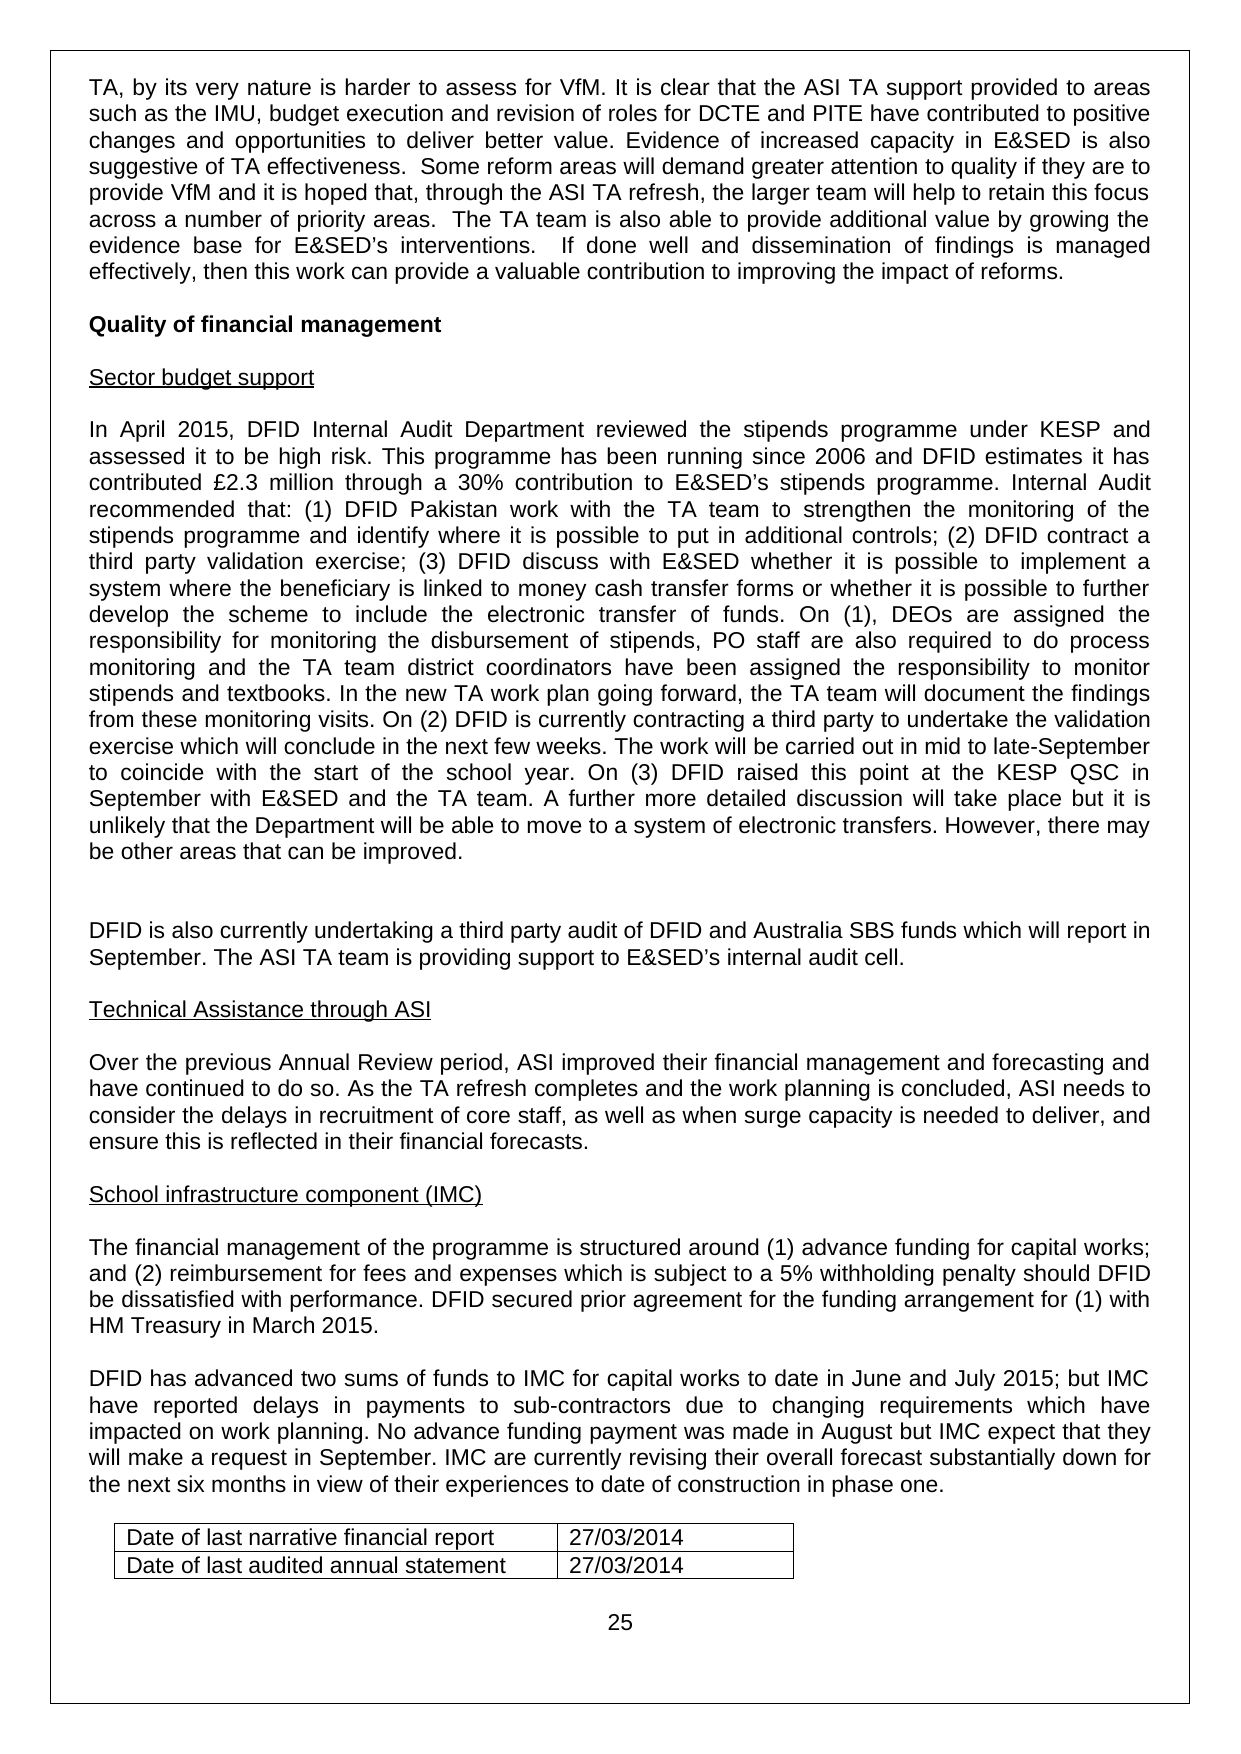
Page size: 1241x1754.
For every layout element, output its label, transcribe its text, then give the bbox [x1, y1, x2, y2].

text DFID has advanced two sums of funds to IMC for capital works to date in June and July 2015; but IMC have reported delays in payments to sub-contractors due to changing requirements which have impacted on work planning. No advance funding payment was made in August but IMC expect that they will make a request in September. IMC are currently revising their overall forecast substantially down for the next six months in view of their experiences to date of construction in phase one. [89, 1365, 1152, 1497]
table_header Date of last narrative financial report [115, 1524, 557, 1551]
text The financial management of the programme is structured around (1) advance funding for capital works; and (2) reimbursement for fees and expenses which is subject to a 5% withholding penalty should DFID be dissatisfied with performance. DFID secured prior agreement for the funding arrangement for (1) with HM Treasury in March 2015. [89, 1233, 1152, 1339]
text Sector budget support [89, 364, 1152, 390]
table_cell 27/03/2014 [558, 1552, 793, 1578]
text TA, by its very nature is harder to assess for VfM. It is clear that the ASI TA support provided to areas such as the IMU, budget execution and revision of roles for DCTE and PITE have contributed to positive changes and opportunities to deliver better value. Evidence of increased capacity in E&SED is also suggestive of TA effectiveness. Some reform areas will demand greater attention to quality if they are to provide VfM and it is hoped that, through the ASI TA refresh, the larger team will help to retain this focus across a number of priority areas. The TA team is also able to provide additional value by growing the evidence base for E&SED’s interventions. If done well and dissemination of findings is managed effectively, then this work can provide a valuable contribution to improving the impact of reforms. [89, 74, 1152, 285]
text Over the previous Annual Review period, ASI improved their financial management and forecasting and have continued to do so. As the TA refresh completes and the work planning is concluded, ASI needs to consider the delays in recruitment of core staff, as well as when surge capacity is needed to deliver, and ensure this is reflected in their financial forecasts. [89, 1049, 1152, 1154]
text In April 2015, DFID Internal Audit Department reviewed the stipends programme under KESP and assessed it to be high risk. This programme has been running since 2006 and DFID estimates it has contributed £2.3 million through a 30% contribution to E&SED’s stipends programme. Internal Audit recommended that: (1) DFID Pakistan work with the TA team to strengthen the monitoring of the stipends programme and identify where it is possible to put in additional controls; (2) DFID contract a third party validation exercise; (3) DFID discuss with E&SED whether it is possible to implement a system where the beneficiary is linked to money cash transfer forms or whether it is possible to further develop the scheme to include the electronic transfer of funds. On (1), DEOs are assigned the responsibility for monitoring the disbursement of stipends, PO staff are also required to do process monitoring and the TA team district coordinators have been assigned the responsibility to monitor stipends and textbooks. In the new TA work plan going forward, the TA team will document the findings from these monitoring visits. On (2) DFID is currently contracting a third party to undertake the validation exercise which will conclude in the next few weeks. The work will be carried out in mid to late-September to coincide with the start of the school year. On (3) DFID raised this point at the KESP QSC in September with E&SED and the TA team. A further more detailed discussion will take place but it is unlikely that the Department will be able to move to a system of electronic transfers. However, there may be other areas that can be improved. [89, 416, 1152, 864]
table_header 27/03/2014 [558, 1524, 793, 1551]
text Technical Assistance through ASI [89, 996, 1152, 1023]
text School infrastructure component (IMC) [89, 1181, 1152, 1207]
text DFID is also currently undertaking a third party audit of DFID and Australia SBS funds which will report in September. The ASI TA team is providing support to E&SED’s internal audit cell. [89, 917, 1152, 970]
text Quality of financial management [89, 311, 1152, 337]
table_cell Date of last audited annual statement [115, 1552, 557, 1578]
